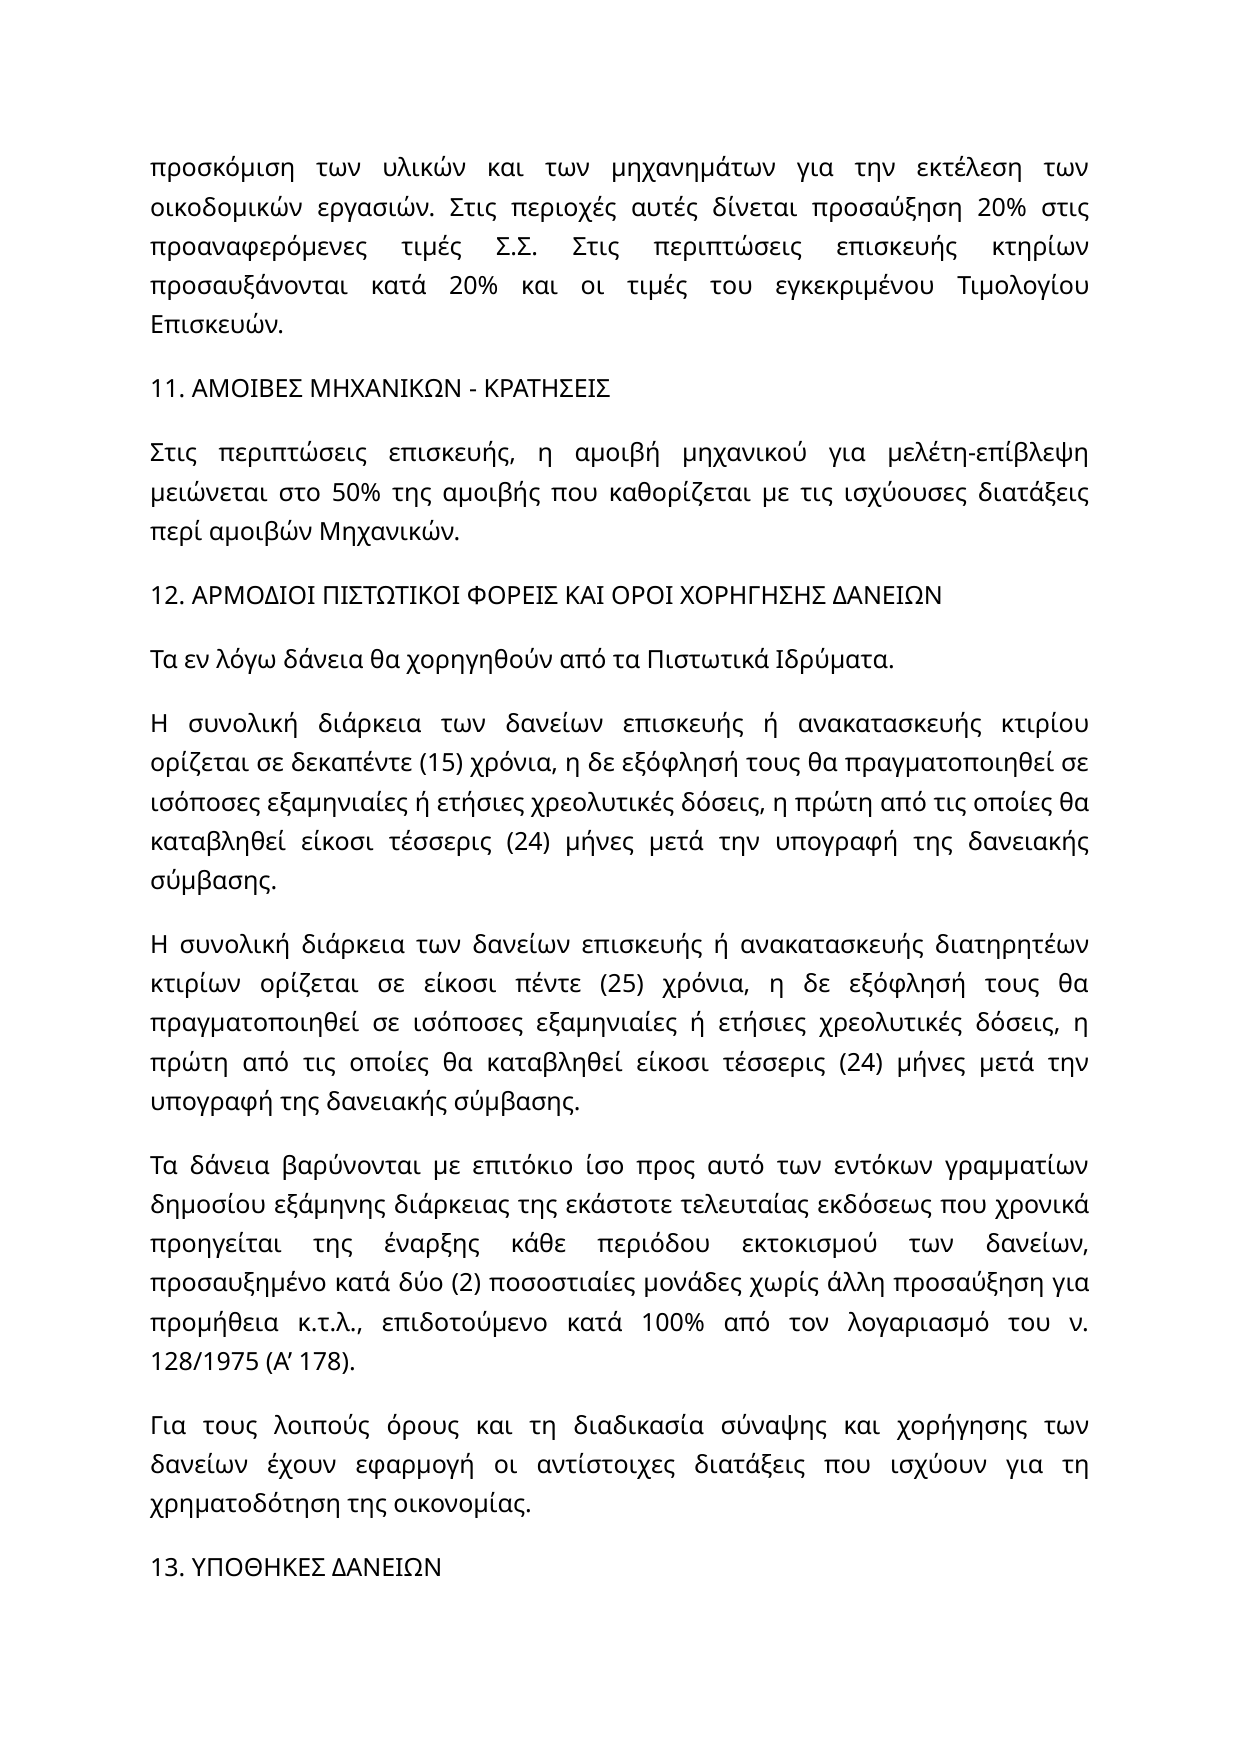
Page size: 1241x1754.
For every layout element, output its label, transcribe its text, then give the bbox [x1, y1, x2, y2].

text προσκόμιση των υλικών και των μηχανημάτων για την εκτέλεση των οικοδομικών εργασιών. Στις περιοχές αυτές δίνεται προσαύξηση 20% στις προαναφερόμενες τιμές Σ.Σ. Στις περιπτώσεις επισκευής κτηρίων προσαυξάνονται κατά 20% και οι τιμές του εγκεκριμένου Τιμολογίου Επισκευών. [150, 150, 1090, 341]
text 11. ΑΜΟΙΒΕΣ ΜΗΧΑΝΙΚΩΝ - ΚΡΑΤΗΣΕΙΣ [150, 371, 1090, 405]
text Για τους λοιπούς όρους και τη διαδικασία σύναψης και χορήγησης των δανείων έχουν εφαρμογή οι αντίστοιχες διατάξεις που ισχύουν για τη χρηματοδότηση της οικονομίας. [150, 1407, 1090, 1520]
text Τα εν λόγω δάνεια θα χορηγηθούν από τα Πιστωτικά Ιδρύματα. [150, 642, 1090, 676]
text 13. ΥΠΟΘΗΚΕΣ ΔΑΝΕΙΩΝ [150, 1550, 1090, 1584]
text Στις περιπτώσεις επισκευής, η αμοιβή μηχανικού για μελέτη-επίβλεψη μειώνεται στο 50% της αμοιβής που καθορίζεται με τις ισχύουσες διατάξεις περί αμοιβών Μηχανικών. [150, 435, 1090, 547]
text Τα δάνεια βαρύνονται με επιτόκιο ίσο προς αυτό των εντόκων γραμματίων δημοσίου εξάμηνης διάρκειας της εκάστοτε τελευταίας εκδόσεως που χρονικά προηγείται της έναρξης κάθε περιόδου εκτοκισμού των δανείων, προσαυξημένο κατά δύο (2) ποσοστιαίες μονάδες χωρίς άλλη προσαύξηση για προμήθεια κ.τ.λ., επιδοτούμενο κατά 100% από τον λογαριασμό του ν. 128/1975 (Α’ 178). [150, 1147, 1090, 1377]
text Η συνολική διάρκεια των δανείων επισκευής ή ανακατασκευής διατηρητέων κτιρίων ορίζεται σε είκοσι πέντε (25) χρόνια, η δε εξόφλησή τους θα πραγματοποιηθεί σε ισόποσες εξαμηνιαίες ή ετήσιες χρεολυτικές δόσεις, η πρώτη από τις οποίες θα καταβληθεί είκοσι τέσσερις (24) μήνες μετά την υπογραφή της δανειακής σύμβασης. [150, 927, 1090, 1117]
text 12. ΑΡΜΟΔΙΟΙ ΠΙΣΤΩΤΙΚΟΙ ΦΟΡΕΙΣ ΚΑΙ ΟΡΟΙ ΧΟΡΗΓΗΣΗΣ ΔΑΝΕΙΩΝ [150, 577, 1090, 612]
text Η συνολική διάρκεια των δανείων επισκευής ή ανακατασκευής κτιρίου ορίζεται σε δεκαπέντε (15) χρόνια, η δε εξόφλησή τους θα πραγματοποιηθεί σε ισόποσες εξαμηνιαίες ή ετήσιες χρεολυτικές δόσεις, η πρώτη από τις οποίες θα καταβληθεί είκοσι τέσσερις (24) μήνες μετά την υπογραφή της δανειακής σύμβασης. [150, 706, 1090, 897]
